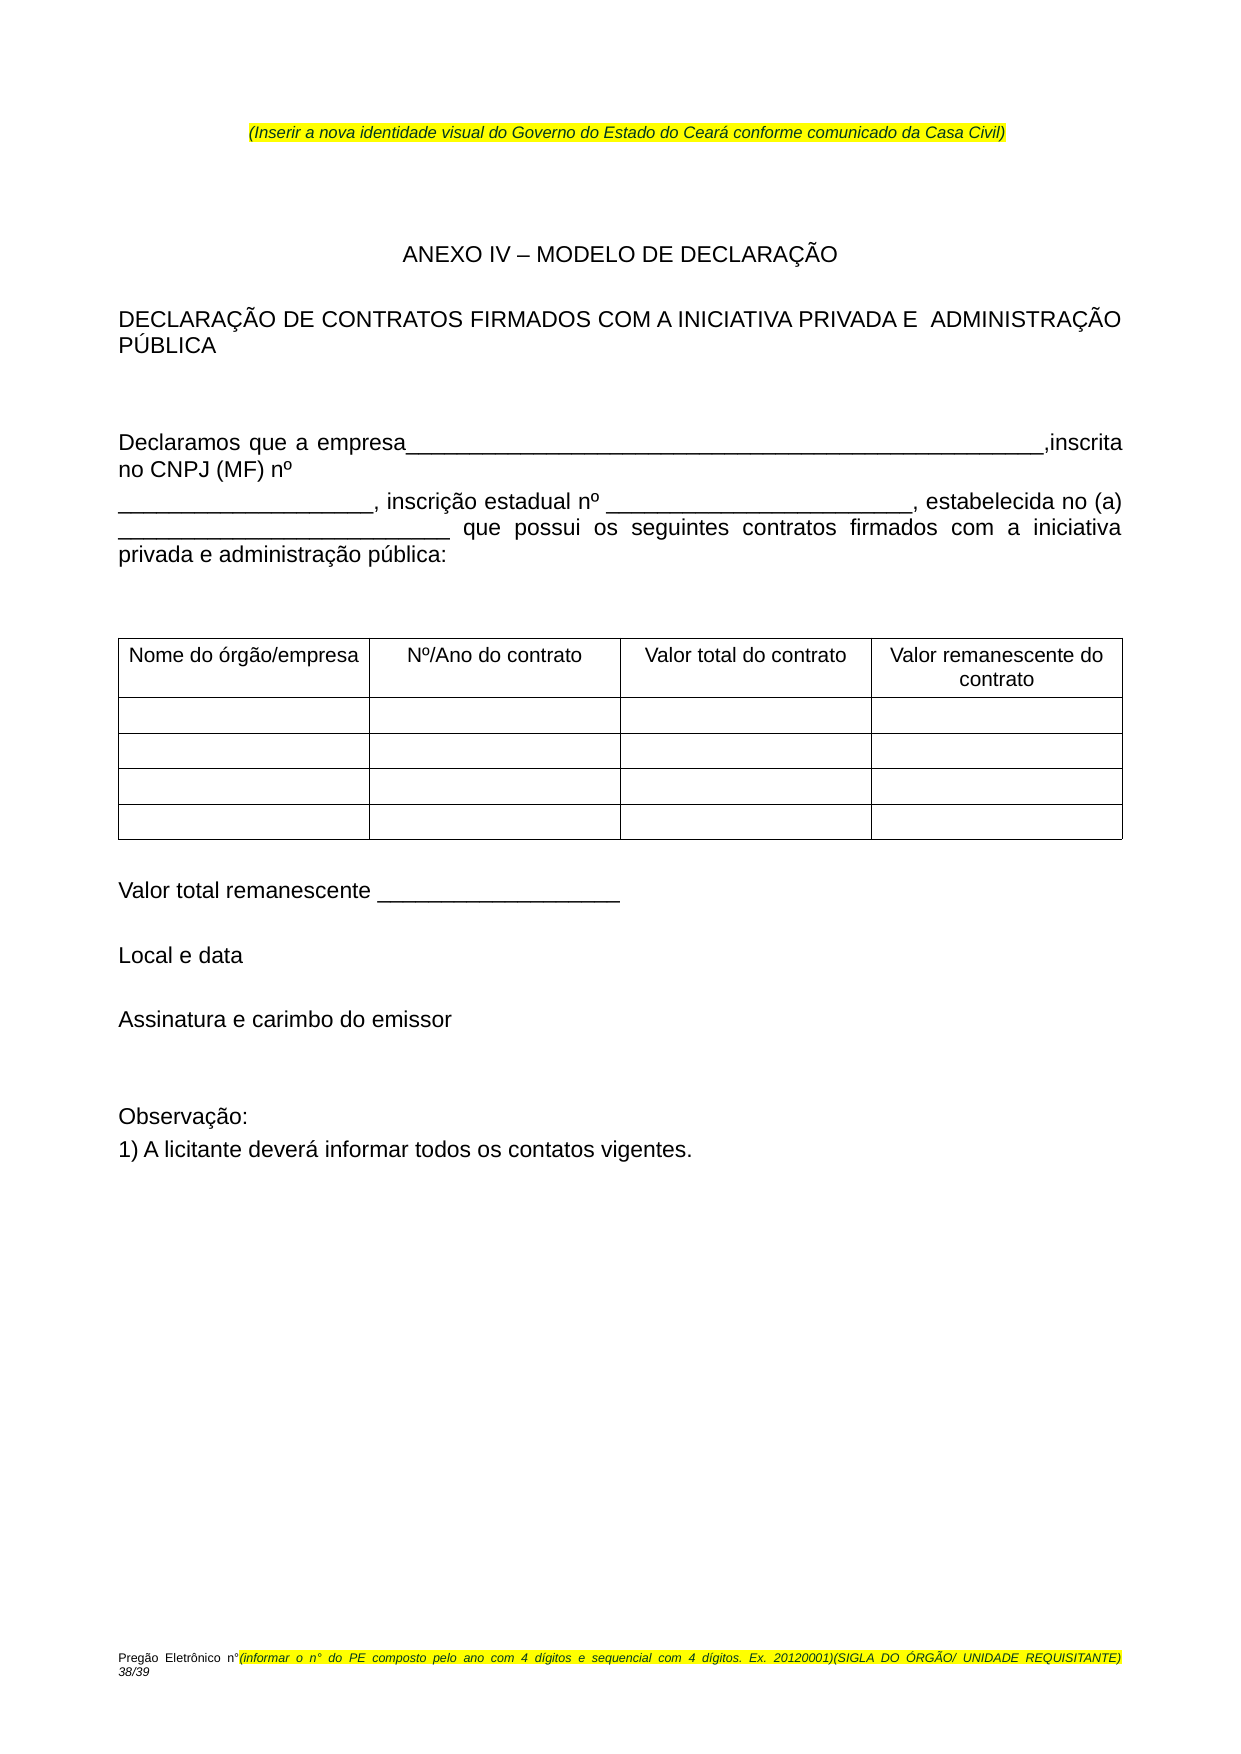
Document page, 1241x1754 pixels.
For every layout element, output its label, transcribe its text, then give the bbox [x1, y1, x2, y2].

table_header Valor total do contrato [621, 639, 871, 697]
text Observação: [118, 1103, 1122, 1130]
table_cell [872, 734, 1122, 768]
table_cell [872, 769, 1122, 803]
table_cell [621, 698, 871, 732]
table_cell [370, 769, 620, 803]
table_cell [119, 698, 369, 732]
text 1) A licitante deverá informar todos os contatos vigentes. [118, 1136, 1122, 1162]
table_cell [621, 734, 871, 768]
text ANEXO IV – MODELO DE DECLARAÇÃO [118, 241, 1122, 268]
table_cell [119, 805, 369, 839]
text ____________________, inscrição estadual nº ________________________, estabelecida no (a) __________________________ que possui os seguintes contratos firmados com a iniciativa privada e administração pública: [118, 488, 1122, 567]
text Assinatura e carimbo do emissor [118, 1006, 1122, 1033]
table_cell [621, 805, 871, 839]
table_cell [370, 734, 620, 768]
text DECLARAÇÃO DE CONTRATOS FIRMADOS COM A INICIATIVA PRIVADA E ADMINISTRAÇÃO PÚBLICA [118, 306, 1122, 359]
table_cell [119, 769, 369, 803]
table_header Valor remanescente do contrato [872, 639, 1122, 697]
table_cell [621, 769, 871, 803]
table_cell [872, 805, 1122, 839]
text Local e data [118, 942, 1122, 968]
table_cell [119, 734, 369, 768]
table_cell [872, 698, 1122, 732]
table_header Nome do órgão/empresa [119, 639, 369, 697]
table_cell [370, 698, 620, 732]
text Valor total remanescente ___________________ [118, 877, 1122, 904]
table_cell [370, 805, 620, 839]
text Declaramos que a empresa__________________________________________________,inscrita no CNPJ (MF) nº [118, 429, 1122, 482]
table_header Nº/Ano do contrato [370, 639, 620, 697]
